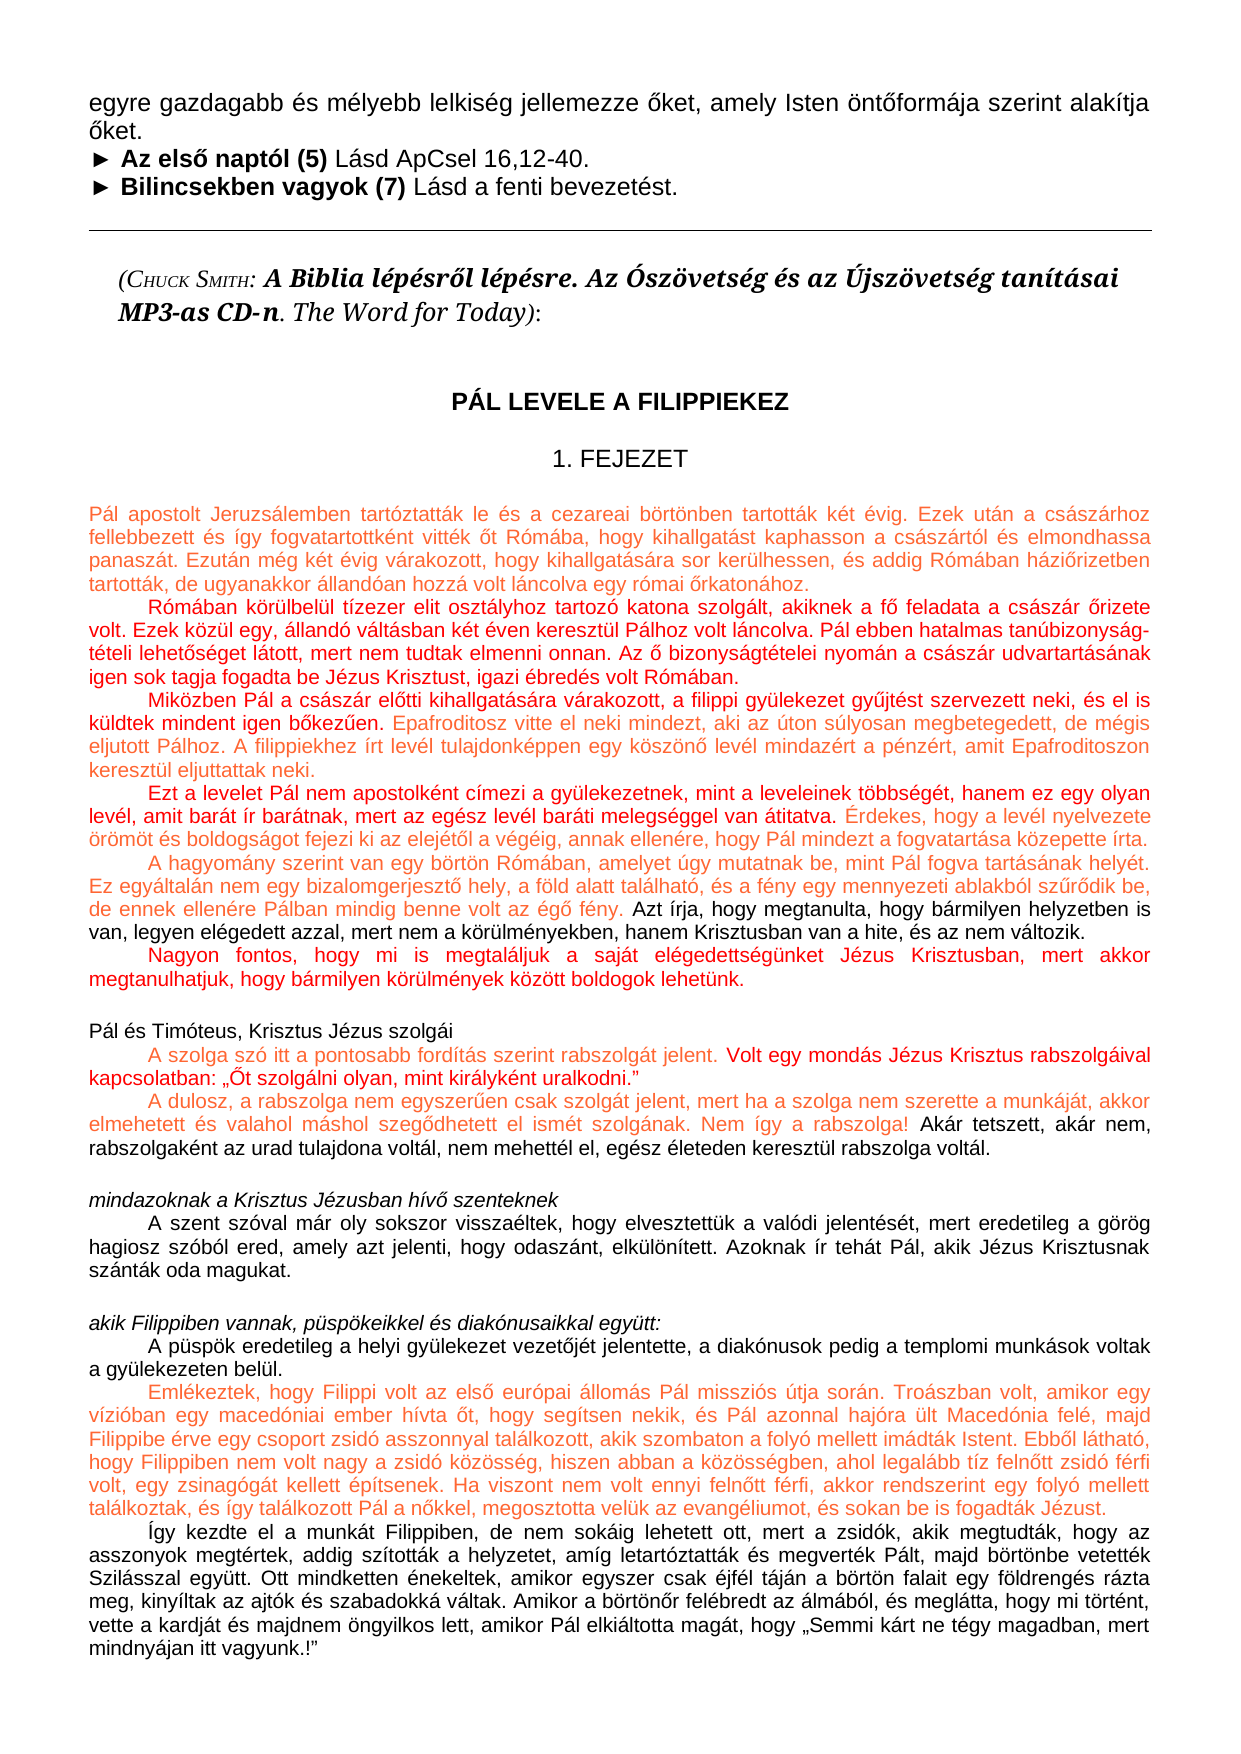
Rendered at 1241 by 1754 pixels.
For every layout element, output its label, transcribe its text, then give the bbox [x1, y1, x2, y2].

text mindazoknak a Krisztus Jézusban hívő szenteknek [88, 1189, 1152, 1212]
text PÁL LEVELE A FILIPPIEKEZ [88, 388, 1152, 416]
text Nagyon fontos, hogy mi is megtaláljuk a saját elégedettségünket Jézus Krisztusban, mert akkor megtanulhatjuk, hogy bármilyen körülmények között boldogok lehetünk. [88, 944, 1152, 991]
text (Chuck Smith: A Biblia lépésről lépésre. Az Ószövetség és az Újszövetség tanításai MP3-as CD‑n. The Word for Today): [88, 231, 1152, 358]
text Pál apostolt Jeruzsálemben tartóztatták le és a cezareai börtönben tartották két évig. Ezek után a császárhoz fellebbezett és így fogvatartottként vitték őt Rómába, hogy kihallgatást kaphasson a császártól és elmondhassa panaszát. Ezután még két évig várakozott, hogy kihallgatására sor kerülhessen, és addig Rómában háziőrizetben tartották, de ugyanakkor állandóan hozzá volt láncolva egy római őrkatonához. [88, 503, 1152, 596]
text 1. FEJEZET [88, 445, 1152, 473]
text A hagyomány szerint van egy börtön Rómában, amelyet úgy mutatnak be, mint Pál fogva tartásának helyét. Ez egyáltalán nem egy bizalomgerjesztő hely, a föld alatt található, és a fény egy mennyezeti ablakból szűrődik be, de ennek ellenére Pálban mindig benne volt az égő fény. Azt írja, hogy megtanulta, hogy bármilyen helyzetben is van, legyen elégedett azzal, mert nem a körülményekben, hanem Krisztusban van a hite, és az nem változik. [88, 851, 1152, 944]
text Emlékeztek, hogy Filippi volt az első európai állomás Pál missziós útja során. Troászban volt, amikor egy vízióban egy macedóniai ember hívta őt, hogy segítsen nekik, és Pál azonnal hajóra ült Macedónia felé, majd Filippibe érve egy csoport zsidó asszonnyal találkozott, akik szombaton a folyó mellett imádták Istent. Ebből látható, hogy Filippiben nem volt nagy a zsidó közösség, hiszen abban a közösségben, ahol legalább tíz felnőtt zsidó férfi volt, egy zsinagógát kellett építsenek. Ha viszont nem volt ennyi felnőtt férfi, akkor rendszerint egy folyó mellett találkoztak, és így találkozott Pál a nőkkel, megosztotta velük az evangéliumot, és sokan be is fogadták Jézust. [88, 1381, 1152, 1520]
text akik Filippiben vannak, püspökeikkel és diakónusaikkal együtt: [88, 1311, 1152, 1334]
text A püspök eredetileg a helyi gyülekezet vezetőjét jelentette, a diakónusok pedig a templomi munkások voltak a gyülekezeten belül. [88, 1334, 1152, 1381]
text ► Bilincsekben vagyok (7) Lásd a fenti bevezetést. [88, 173, 1152, 201]
text Ezt a levelet Pál nem apostolként címezi a gyülekezetnek, mint a leveleinek többségét, hanem ez egy olyan levél, amit barát ír barátnak, mert az egész levél baráti melegséggel van átitatva. Érdekes, hogy a levél nyelvezete örömöt és boldogságot fejezi ki az elejétől a végéig, annak ellenére, hogy Pál mindezt a fogvatartása közepette írta. [88, 781, 1152, 851]
text Pál és Timóteus, Krisztus Jézus szolgái [88, 1020, 1152, 1043]
text A dulosz, a rabszolga nem egyszerűen csak szolgát jelent, mert ha a szolga nem szerette a munkáját, akkor elmehetett és valahol máshol szegődhetett el ismét szolgának. Nem így a rabszolga! Akár tetszett, akár nem, rabszolgaként az urad tulajdona voltál, nem mehettél el, egész életeden keresztül rabszolga voltál. [88, 1090, 1152, 1159]
text A szent szóval már oly sokszor visszaéltek, hogy elvesztettük a valódi jelentését, mert eredetileg a görög hagiosz szóból ered, amely azt jelenti, hogy odaszánt, elkülönített. Azoknak ír tehát Pál, akik Jézus Krisztusnak szánták oda magukat. [88, 1212, 1152, 1282]
text A szolga szó itt a pontosabb fordítás szerint rabszolgát jelent. Volt egy mondás Jézus Krisztus rabszolgáival kapcsolatban: „Őt szolgálni olyan, mint királyként uralkodni.” [88, 1043, 1152, 1090]
text Miközben Pál a császár előtti kihallgatására várakozott, a filippi gyülekezet gyűjtést szervezett neki, és el is küldtek mindent igen bőkezűen. Epafroditosz vitte el neki mindezt, aki az úton súlyosan megbetegedett, de mégis eljutott Pálhoz. A filippiekhez írt levél tulajdonképpen egy köszönő levél mindazért a pénzért, amit Epafroditoszon keresztül eljuttattak neki. [88, 688, 1152, 781]
text ► Az első naptól (5) Lásd ApCsel 16,12-40. [88, 144, 1152, 173]
text egyre gazdagabb és mélyebb lelkiség jellemezze őket, amely Isten öntőformája szerint alakítja őket. [88, 88, 1152, 144]
text Így kezdte el a munkát Filippiben, de nem sokáig lehetett ott, mert a zsidók, akik megtudták, hogy az asszonyok megtértek, addig szították a helyzetet, amíg letartóztatták és megverték Pált, majd börtönbe vetették Szilásszal együtt. Ott mindketten énekeltek, amikor egyszer csak éjfél táján a börtön falait egy földrengés rázta meg, kinyíltak az ajtók és szabadokká váltak. Amikor a börtönőr felébredt az álmából, és meglátta, hogy mi történt, vette a kardját és majdnem öngyilkos lett, amikor Pál elkiáltotta magát, hogy „Semmi kárt ne tégy magadban, mert mindnyájan itt vagyunk.!” [88, 1520, 1152, 1660]
text Rómában körülbelül tízezer elit osztályhoz tartozó katona szolgált, akiknek a fő feladata a császár őrizete volt. Ezek közül egy, állandó váltásban két éven keresztül Pálhoz volt láncolva. Pál ebben hatalmas tanúbizonyság-tételi lehetőséget látott, mert nem tudtak elmenni onnan. Az ő bizonyságtételei nyomán a császár udvartartásának igen sok tagja fogadta be Jézus Krisztust, igazi ébredés volt Rómában. [88, 596, 1152, 688]
